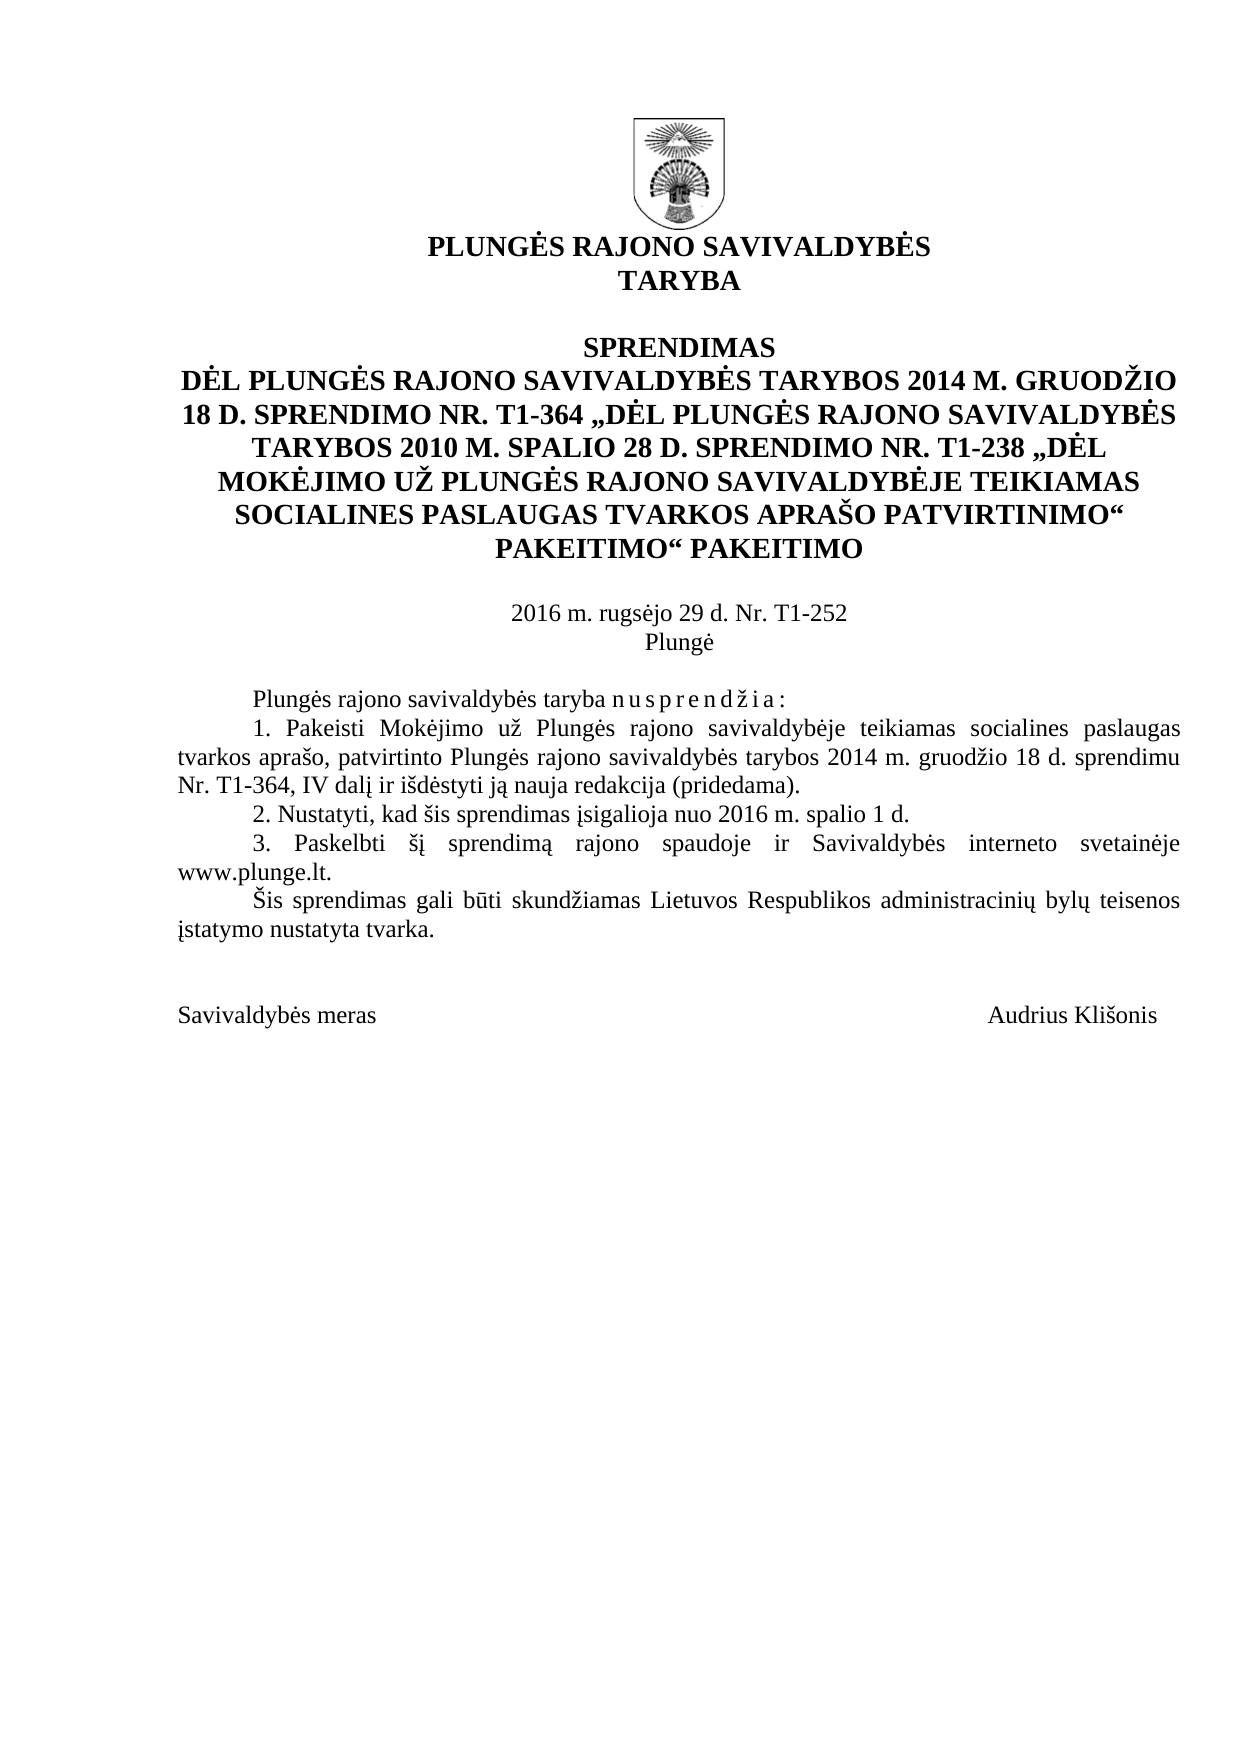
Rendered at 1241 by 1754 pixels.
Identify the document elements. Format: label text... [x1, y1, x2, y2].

text SPRENDIMAS [177, 330, 1181, 363]
text Šis sprendimas gali būti skundžiamas Lietuvos Respublikos administracinių bylų teisenos įstatymo nustatyta tvarka. [177, 886, 1181, 943]
text 3. Paskelbti šį sprendimą rajono spaudoje ir Savivaldybės interneto svetainėje www.plunge.lt. [177, 828, 1181, 886]
text PLUNGĖS RAJONO SAVIVALDYBĖS [177, 229, 1181, 263]
text 1. Pakeisti Mokėjimo už Plungės rajono savivaldybėje teikiamas socialines paslaugas tvarkos aprašo, patvirtinto Plungės rajono savivaldybės tarybos 2014 m. gruodžio 18 d. sprendimu Nr. T1-364, IV dalį ir išdėstyti ją nauja redakcija (pridedama). [177, 713, 1181, 799]
text Plungės rajono savivaldybės taryba nusprendžia: [177, 684, 1181, 713]
text DĖL PLUNGĖS RAJONO SAVIVALDYBĖS TARYBOS 2014 M. GRUODŽIO 18 D. SPRENDIMO NR. T1-364 „DĖL PLUNGĖS RAJONO SAVIVALDYBĖS TARYBOS 2010 M. SPALIO 28 D. SPRENDIMO NR. T1-238 „DĖL MOKĖJIMO UŽ PLUNGĖS RAJONO SAVIVALDYBĖJE TEIKIAMAS SOCIALINES PASLAUGAS TVARKOS APRAŠO PATVIRTINIMO“ PAKEITIMO“ PAKEITIMO [177, 363, 1181, 564]
text TARYBA [177, 263, 1181, 296]
text Savivaldybės meras Audrius Klišonis [177, 1001, 1181, 1029]
text Plungė [177, 627, 1181, 656]
text 2. Nustatyti, kad šis sprendimas įsigalioja nuo 2016 m. spalio 1 d. [177, 799, 1181, 828]
text 2016 m. rugsėjo 29 d. Nr. T1-252 [177, 598, 1181, 627]
